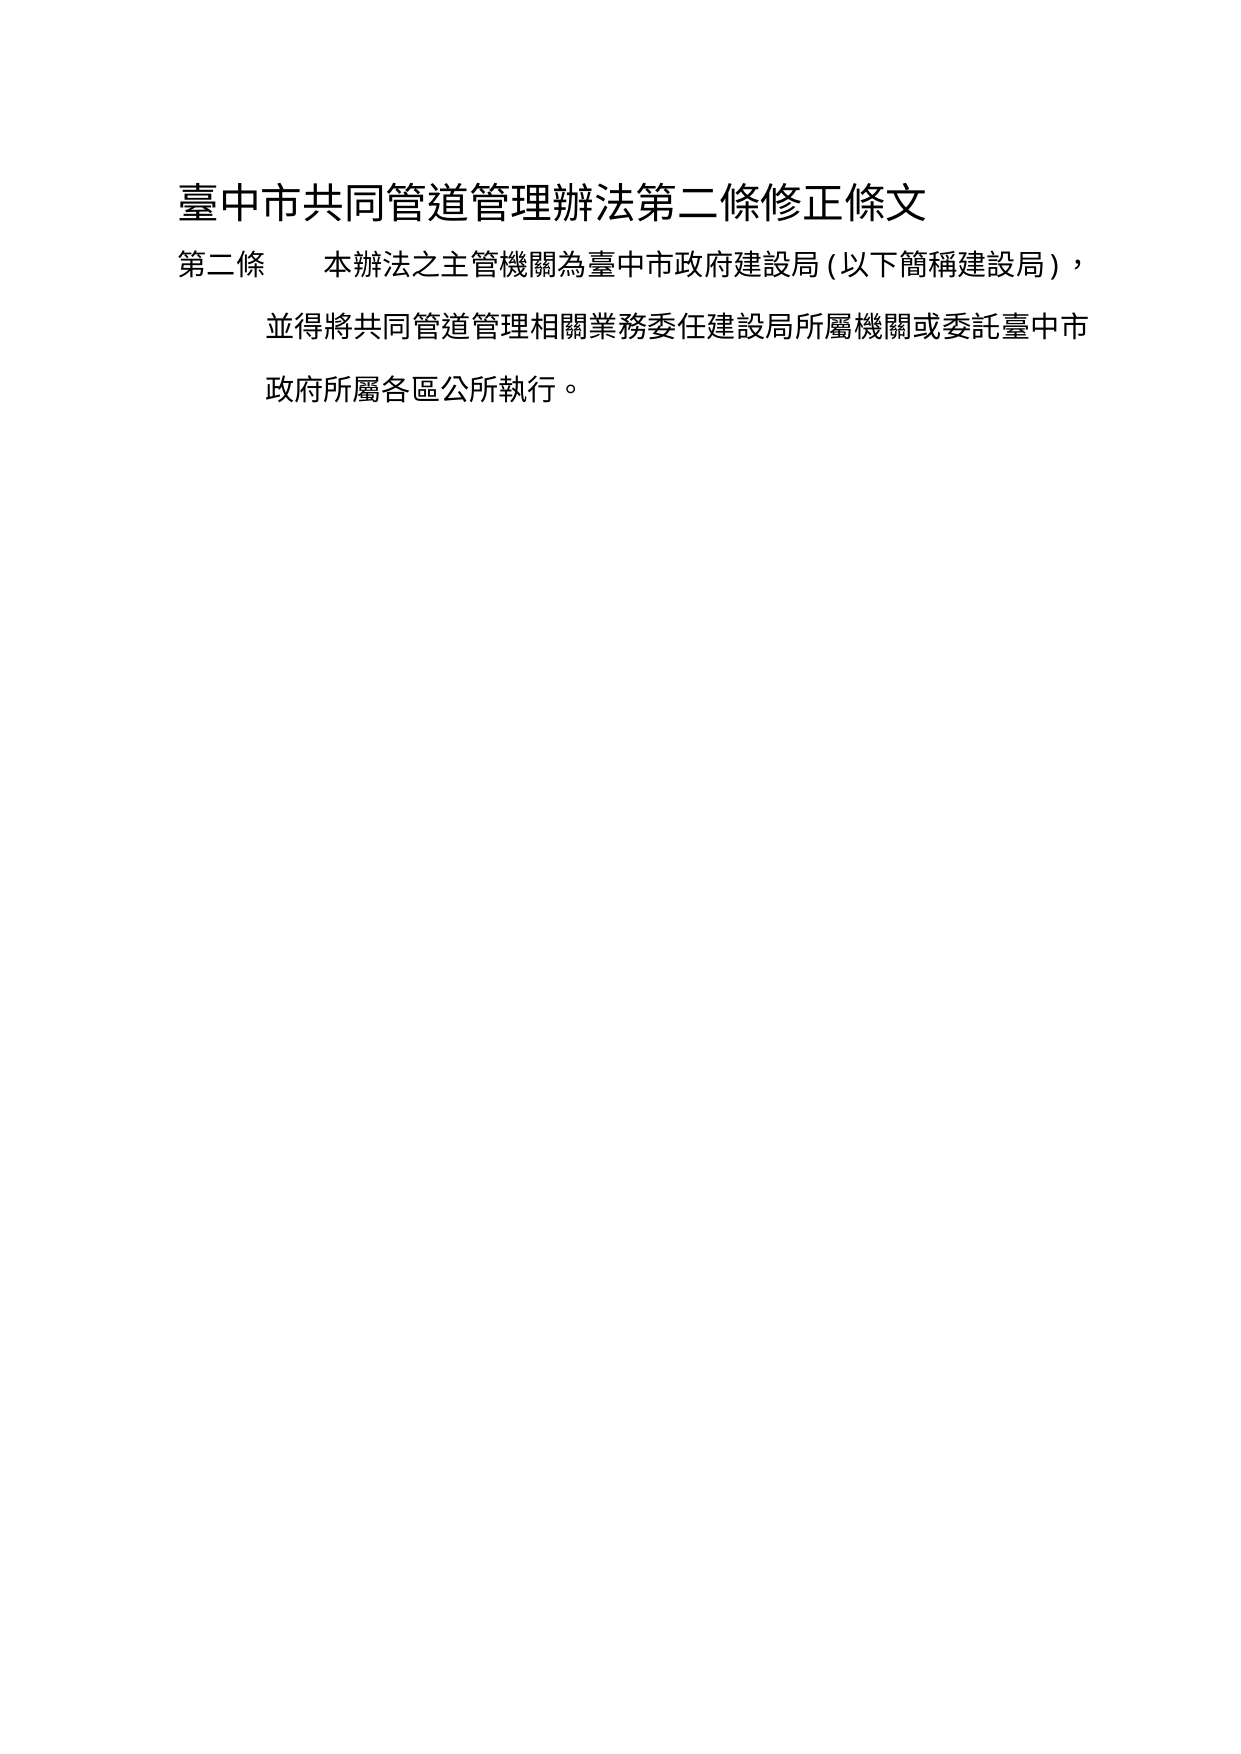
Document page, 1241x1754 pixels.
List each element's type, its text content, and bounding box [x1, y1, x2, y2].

text 臺中市共同管道管理辦法第二條修正條文 [177, 158, 1092, 221]
text 第二條 本辦法之主管機關為臺中市政府建設局(以下簡稱建設局)，並得將共同管道管理相關業務委任建設局所屬機關或委託臺中市政府所屬各區公所執行。 [177, 221, 1092, 408]
